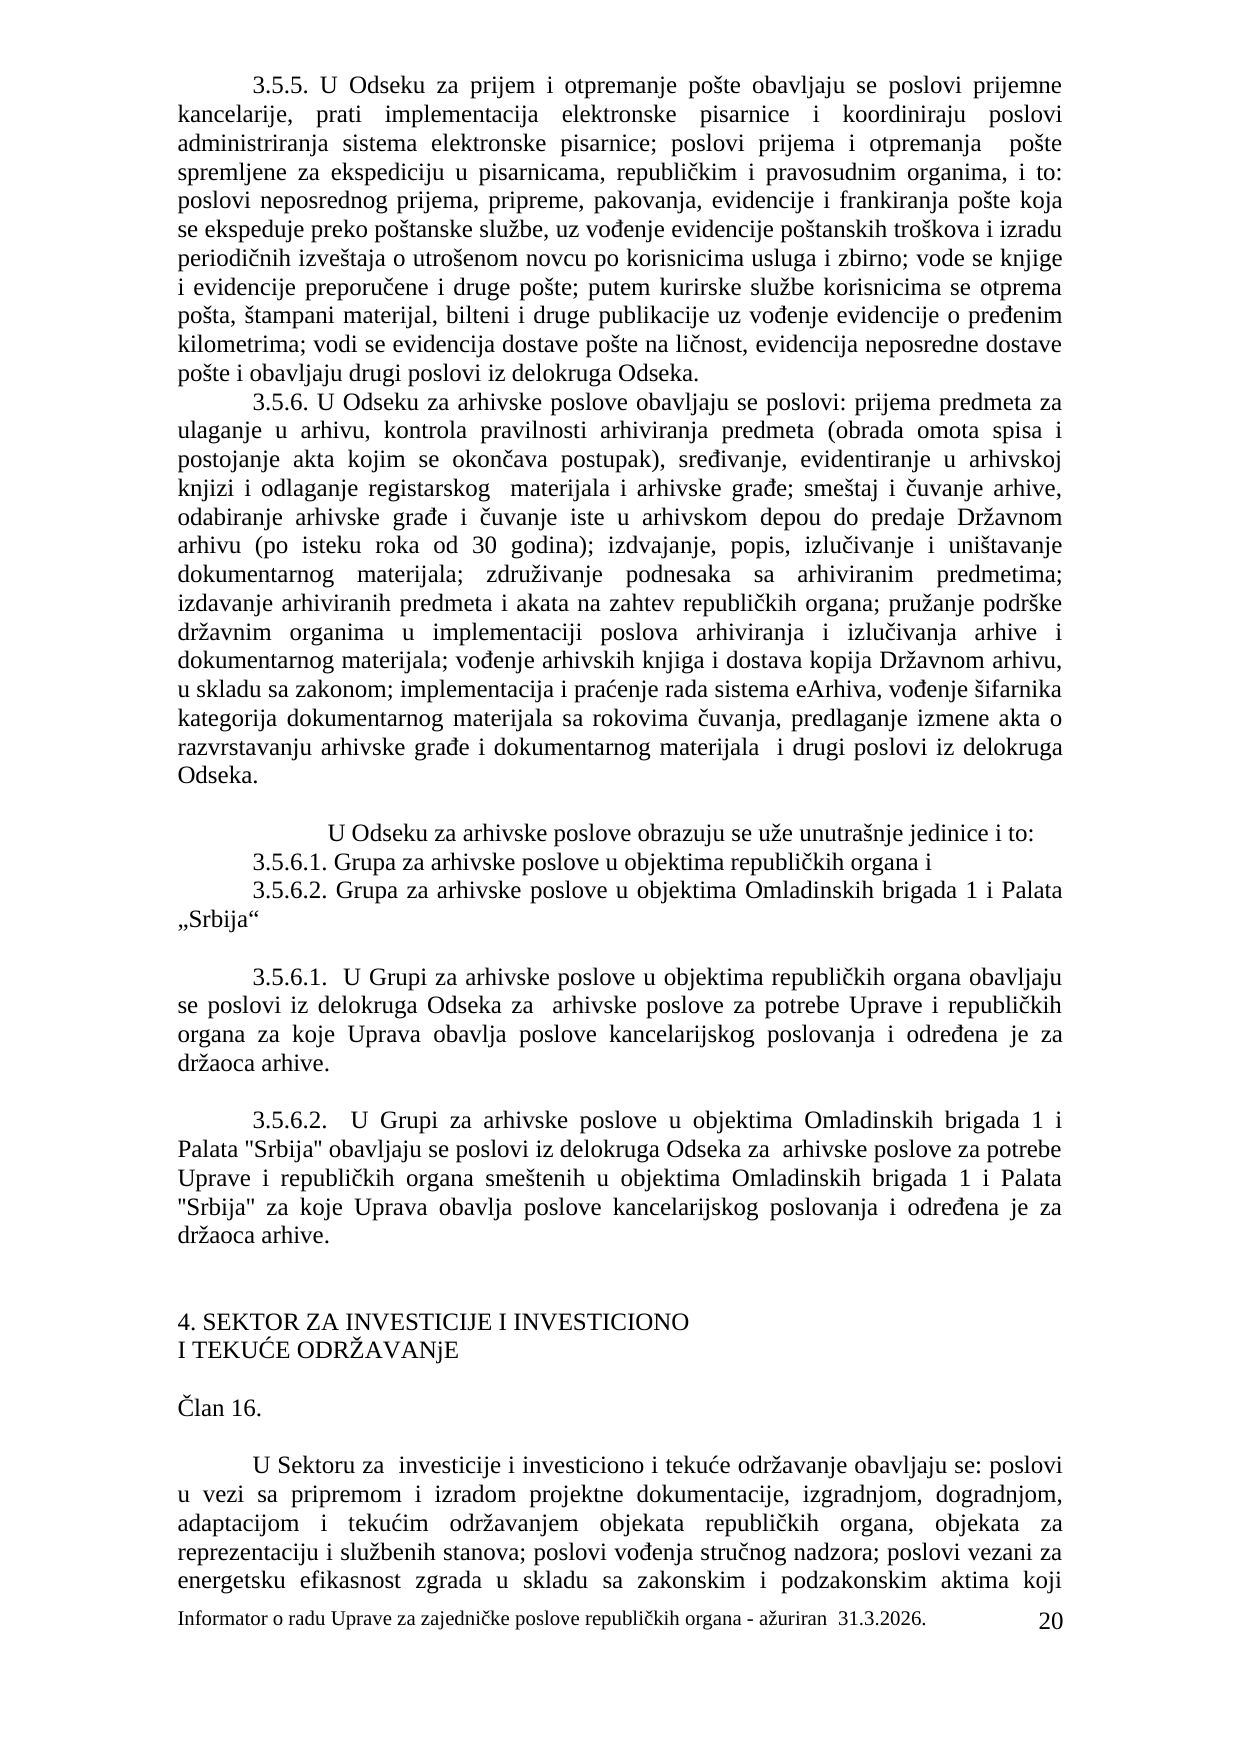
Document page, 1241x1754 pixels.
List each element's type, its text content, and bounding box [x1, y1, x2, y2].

subtitle 3.5.6. U Odseku za arhivske poslove obavljaju se poslovi: prijema predmeta za ulaganje u arhivu, kontrola pravilnosti arhiviranja predmeta (obrada omota spisa i postojanje akta kojim se okončava postupak), sređivanje, evidentiranje u arhivskoj knjizi i odlaganje registarskog materijala i arhivske građe; smeštaj i čuvanje arhive, odabiranje arhivske građe i čuvanje iste u arhivskom depou do predaje Državnom arhivu (po isteku roka od 30 godina); izdvajanje, popis, izlučivanje i uništavanje dokumentarnog materijala; združivanje podnesaka sa arhiviranim predmetima; izdavanje arhiviranih predmeta i akata na zahtev republičkih organa; pružanje podrške državnim organima u implementaciji poslova arhiviranja i izlučivanja arhive i dokumentarnog materijala; vođenje arhivskih knjiga i dostava kopija Državnom arhivu, u skladu sa zakonom; implementacija i praćenje rada sistema eArhiva, vođenje šifarnika kategorija dokumentarnog materijala sa rokovima čuvanja, predlaganje izmene akta o razvrstavanju arhivske građe i dokumentarnog materijala i drugi poslovi iz delokruga Odseka. [177, 387, 1063, 789]
subtitle Član 16. [177, 1393, 1063, 1422]
subtitle U Odseku za arhivske poslove obrazuju se uže unutrašnje jedinice i to: [177, 818, 1063, 847]
subtitle 3.5.6.2. U Grupi za arhivske poslove u objektima Omladinskih brigada 1 i Palata ''Srbija'' obavljaju se poslovi iz delokruga Odseka za arhivske poslove za potrebe Uprave i republičkih organa smeštenih u objektima Omladinskih brigada 1 i Palata ''Srbija'' za koje Uprava obavlja poslove kancelarijskog poslovanja i određena je za držaoca arhive. [177, 1105, 1063, 1249]
subtitle 3.5.6.2. Grupa za arhivske poslove u objektima Omladinskih brigada 1 i Palata „Srbija“ [177, 875, 1063, 933]
subtitle U Sektoru za investicije i investiciono i tekuće održavanje obavljaju se: poslovi u vezi sa pripremom i izradom projektne dokumentacije, izgradnjom, dogradnjom, adaptacijom i tekućim održavanjem objekata republičkih organa, objekata za reprezentaciju i službenih stanova; poslovi vođenja stručnog nadzora; poslovi vezani za energetsku efikasnost zgrada u skladu sa zakonskim i podzakonskim aktima koji [177, 1450, 1063, 1594]
subtitle 4. SEKTOR ZA INVESTICIJE I INVESTICIONO [177, 1307, 1063, 1335]
subtitle 3.5.6.1. U Grupi za arhivske poslove u objektima republičkih organa obavljaju se poslovi iz delokruga Odseka za arhivske poslove za potrebe Uprave i republičkih organa za koje Uprava obavlja poslove kancelarijskog poslovanja i određena je za držaoca arhive. [177, 962, 1063, 1077]
subtitle 3.5.6.1. Grupa za arhivske poslove u objektima republičkih organa i [177, 847, 1063, 875]
subtitle I TEKUĆE ODRŽAVANjE [177, 1335, 1063, 1364]
subtitle 3.5.5. U Odseku za prijem i otpremanje pošte obavljaju se poslovi prijemne kancelarije, prati implementacija elektronske pisarnice i koordiniraju poslovi administriranja sistema elektronske pisarnice; poslovi prijema i otpremanja pošte spremljene za ekspediciju u pisarnicama, republičkim i pravosudnim organima, i to: poslovi neposrednog prijema, pripreme, pakovanja, evidencije i frankiranja pošte koja se ekspeduje preko poštanske službe, uz vođenje evidencije poštanskih troškova i izradu periodičnih izveštaja o utrošenom novcu po korisnicima usluga i zbirno; vode se knjige i evidencije preporučene i druge pošte; putem kurirske službe korisnicima se otprema pošta, štampani materijal, bilteni i druge publikacije uz vođenje evidencije o pređenim kilometrima; vodi se evidencija dostave pošte na ličnost, evidencija neposredne dostave pošte i obavljaju drugi poslovi iz delokruga Odseka. [177, 70, 1063, 387]
